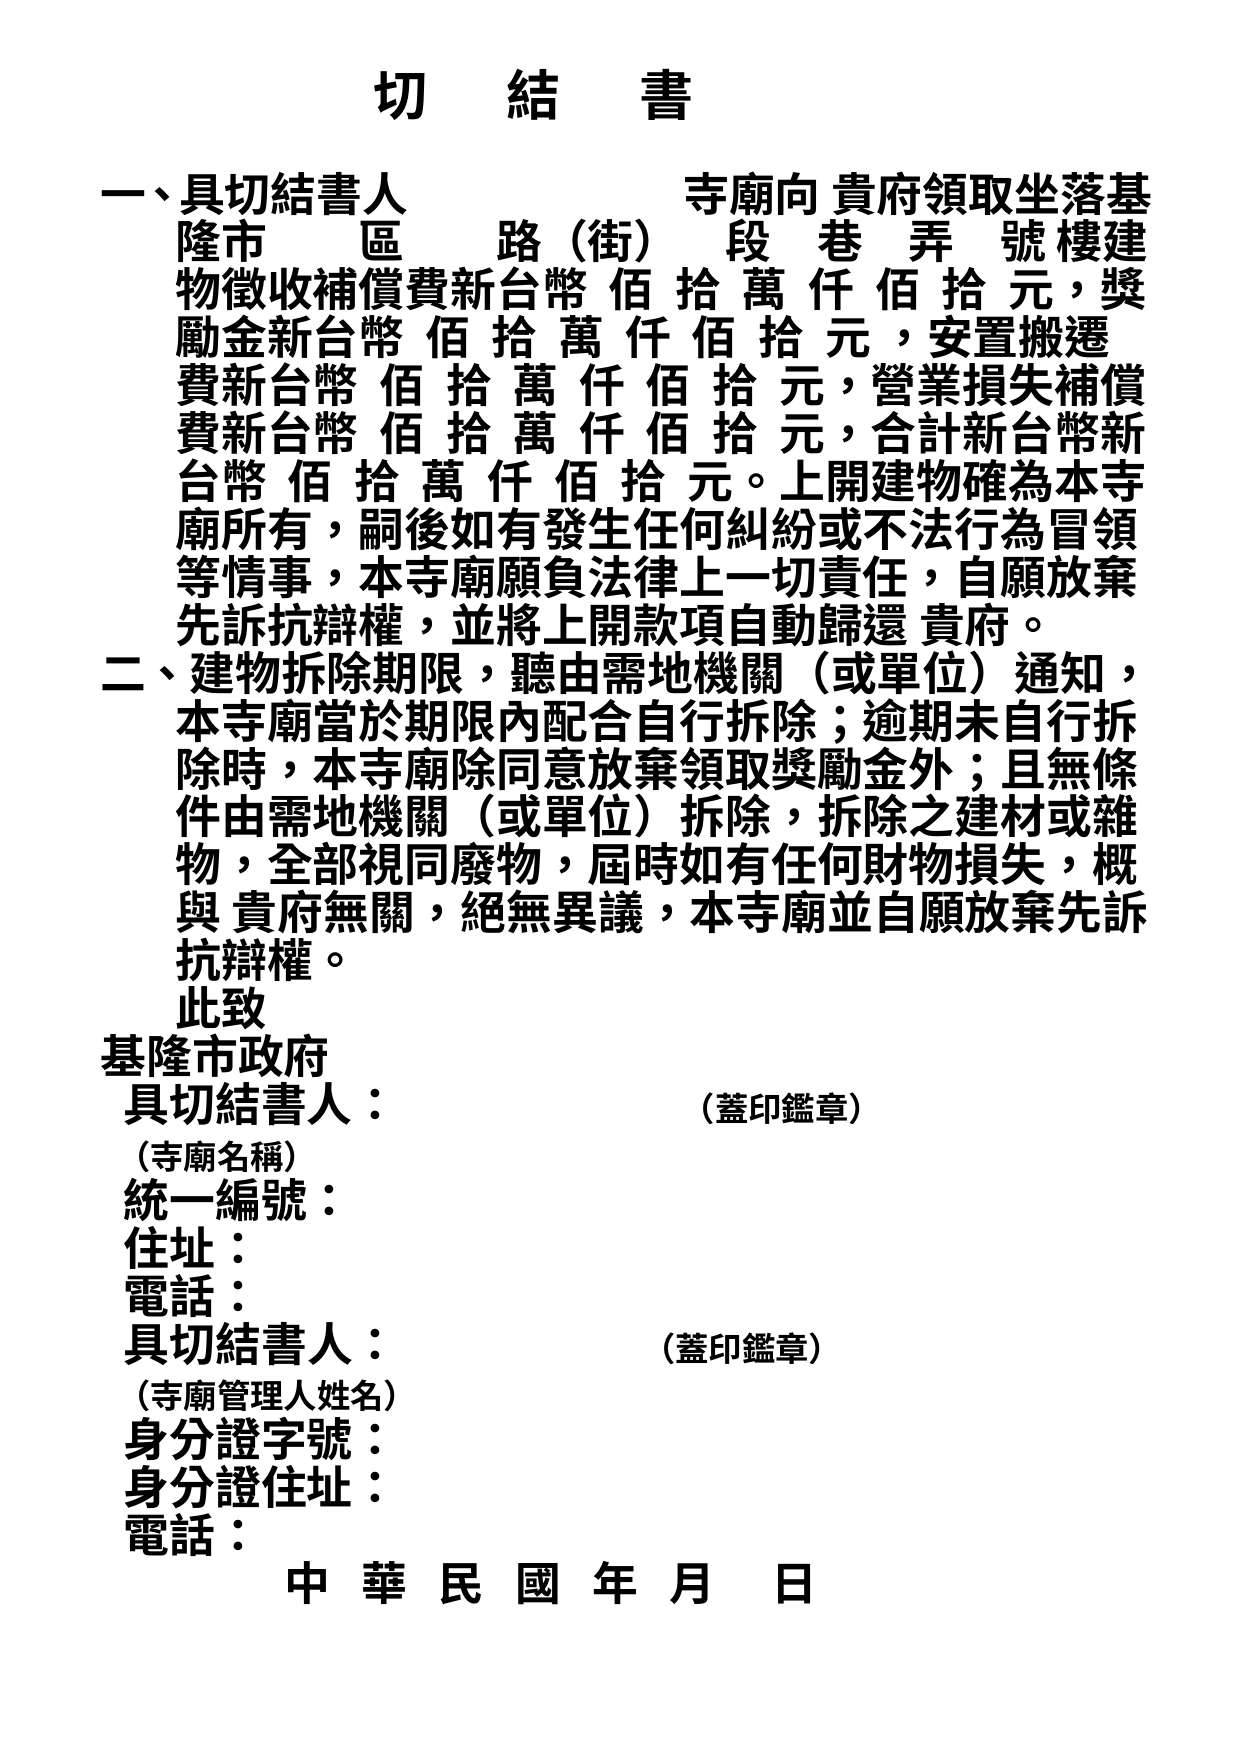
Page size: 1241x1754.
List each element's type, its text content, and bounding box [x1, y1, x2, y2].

text 切 結 書 [100, 77, 1152, 125]
text （寺廟管理人姓名） [100, 1371, 1152, 1418]
text 中 華 民 國 年 月 日 [100, 1562, 1152, 1610]
text 基隆市政府 [100, 1035, 1152, 1083]
text 電話： [100, 1514, 1152, 1562]
text 統一編號： [100, 1179, 1152, 1227]
text 身分證住址： [100, 1466, 1152, 1514]
text （寺廟名稱） [100, 1131, 1152, 1179]
text 住址： [100, 1227, 1152, 1275]
text 一、具切結書人 寺廟向 貴府領取坐落基隆市 區 路（街） 段 巷 弄 號 樓建物徵收補償費新台幣 佰 拾 萬 仟 佰 拾 元，獎勵金新台幣 佰 拾 萬 仟 佰 拾 元 ，安置搬遷費新台幣 佰 拾 萬 仟 佰 拾 元，營業損失補償費新台幣 佰 拾 萬 仟 佰 拾 元，合計新台幣新台幣 佰 拾 萬 仟 佰 拾 元。上開建物確為本寺廟所有，嗣後如有發生任何糾紛或不法行為冒領等情事，本寺廟願負法律上一切責任，自願放棄先訴抗辯權，並將上開款項自動歸還 貴府。 [100, 173, 1152, 652]
text 身分證字號： [100, 1418, 1152, 1466]
text 二、建物拆除期限，聽由需地機關（或單位）通知，本寺廟當於期限內配合自行拆除；逾期未自行拆除時，本寺廟除同意放棄領取獎勵金外；且無條件由需地機關（或單位）拆除，拆除之建材或雜物，全部視同廢物，屆時如有任何財物損失，概與 貴府無關，絕無異議，本寺廟並自願放棄先訴抗辯權。 此致 [100, 652, 1152, 1035]
text 電話： 具切結書人： （蓋印鑑章） [123, 1275, 1152, 1371]
text 具切結書人： （蓋印鑑章） [100, 1083, 1152, 1131]
